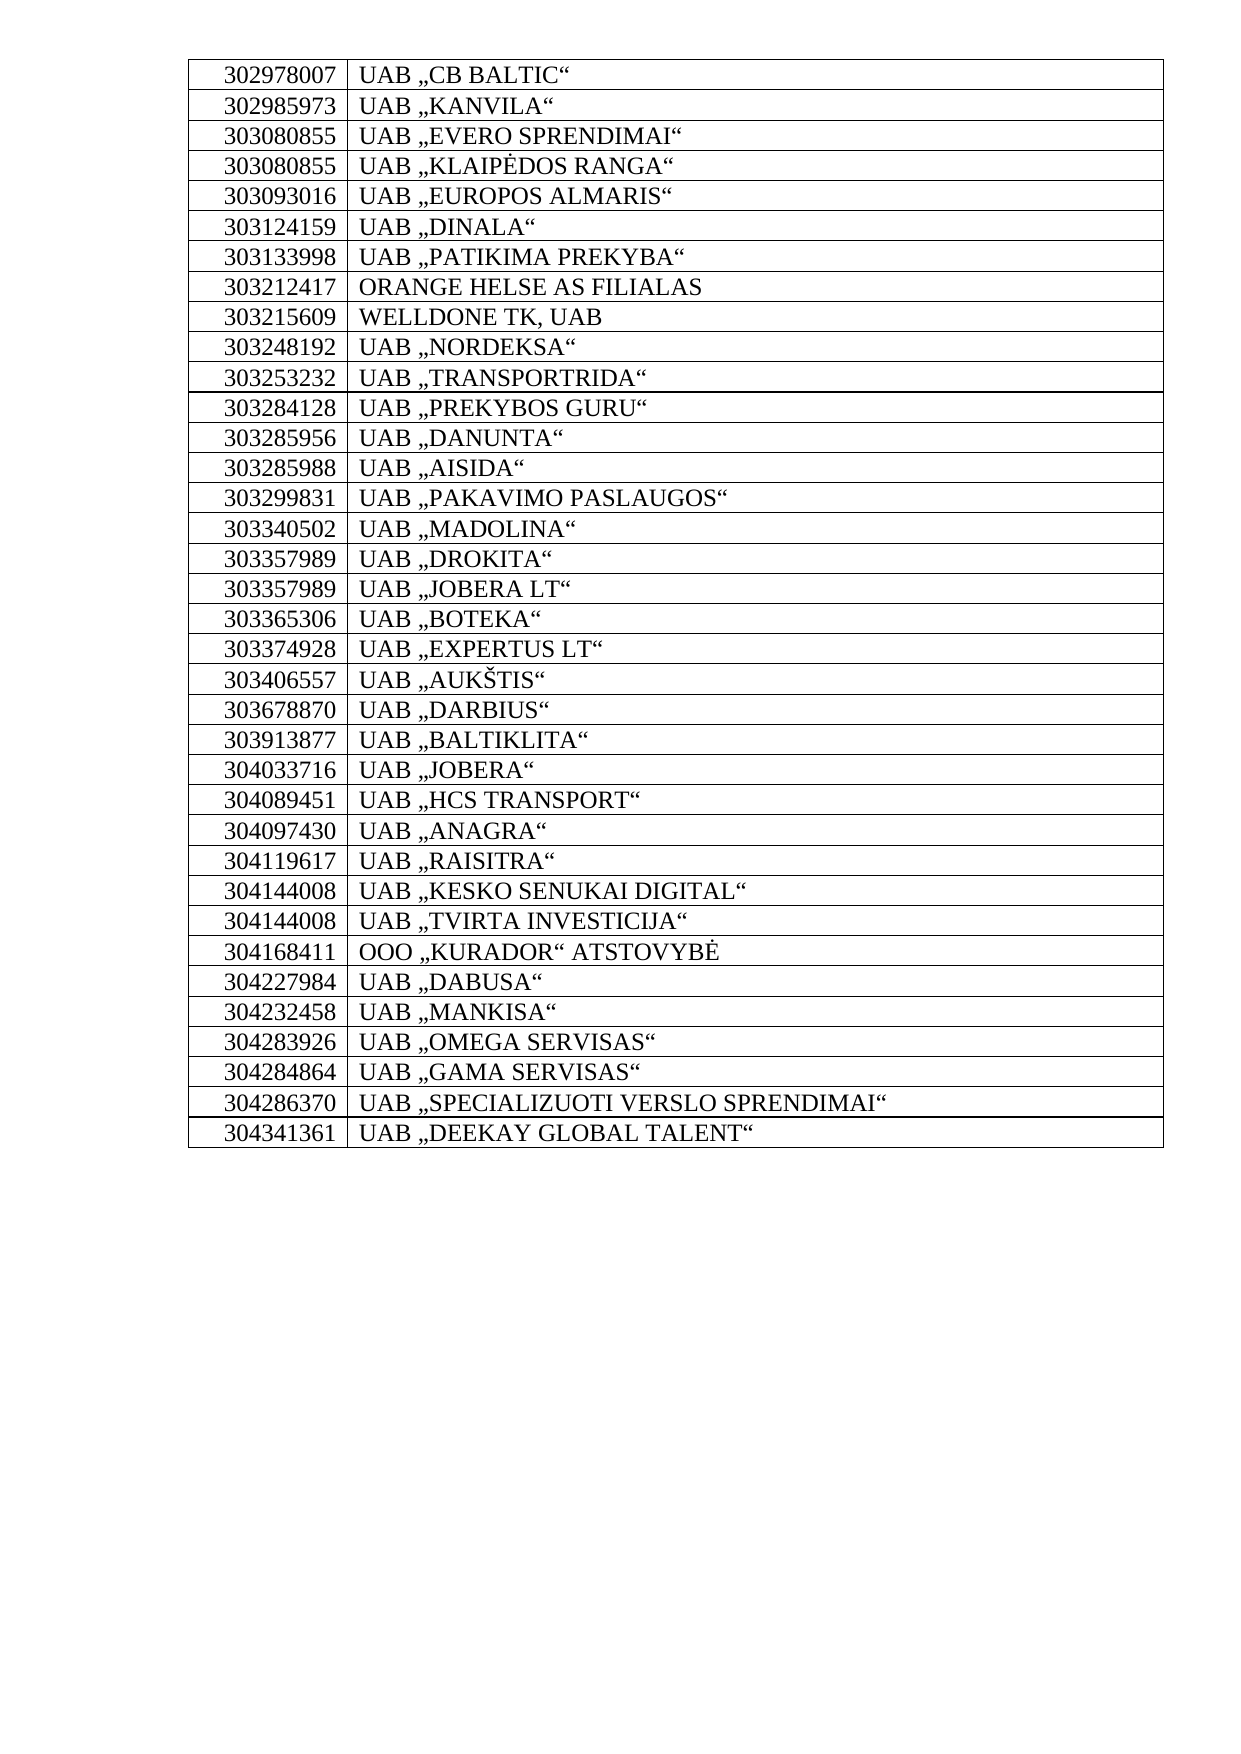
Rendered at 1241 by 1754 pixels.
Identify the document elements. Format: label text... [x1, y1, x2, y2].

table_cell UAB „KESKO SENUKAI DIGITAL“ [348, 876, 1163, 905]
table_cell UAB „EVERO SPRENDIMAI“ [348, 121, 1163, 150]
table_cell 303212417 [189, 272, 347, 301]
table_cell 303374928 [189, 634, 347, 663]
table_cell UAB „RAISITRA“ [348, 846, 1163, 875]
table_cell 303253232 [189, 362, 347, 391]
table_cell UAB „HCS TRANSPORT“ [348, 785, 1163, 814]
table_cell 304227984 [189, 966, 347, 996]
table_cell UAB „TRANSPORTRIDA“ [348, 362, 1163, 391]
table_cell 304283926 [189, 1027, 347, 1056]
table_cell WELLDONE TK, UAB [348, 302, 1163, 331]
table_cell 303406557 [189, 664, 347, 693]
table_cell 304144008 [189, 876, 347, 905]
table_cell UAB „AISIDA“ [348, 453, 1163, 482]
table_cell 303080855 [189, 151, 347, 180]
table_cell 303284128 [189, 393, 347, 422]
table_cell UAB „PREKYBOS GURU“ [348, 393, 1163, 422]
table_cell UAB „DANUNTA“ [348, 423, 1163, 452]
table_cell 304284864 [189, 1057, 347, 1086]
table_cell UAB „DARBIUS“ [348, 695, 1163, 724]
table_cell UAB „BALTIKLITA“ [348, 725, 1163, 754]
table_cell 303365306 [189, 604, 347, 633]
table_cell 303080855 [189, 121, 347, 150]
table_cell 303357989 [189, 544, 347, 573]
table_cell 303248192 [189, 332, 347, 361]
table_cell 304286370 [189, 1087, 347, 1116]
table_cell UAB „DROKITA“ [348, 544, 1163, 573]
table_cell 302978007 [189, 60, 347, 89]
table_cell 304144008 [189, 906, 347, 935]
table_cell 303133998 [189, 241, 347, 271]
table_cell UAB „AUKŠTIS“ [348, 664, 1163, 693]
table_cell 303340502 [189, 513, 347, 542]
table_cell UAB „BOTEKA“ [348, 604, 1163, 633]
table_cell UAB „PATIKIMA PREKYBA“ [348, 241, 1163, 271]
table_cell 304119617 [189, 846, 347, 875]
table_cell 304232458 [189, 997, 347, 1026]
table_cell 302985973 [189, 90, 347, 119]
table_cell 303357989 [189, 574, 347, 603]
table_cell 303124159 [189, 211, 347, 240]
table_cell UAB „PAKAVIMO PASLAUGOS“ [348, 483, 1163, 512]
table_cell UAB „JOBERA“ [348, 755, 1163, 784]
table_cell UAB „MANKISA“ [348, 997, 1163, 1026]
table_cell ORANGE HELSE AS FILIALAS [348, 272, 1163, 301]
table_cell 303285956 [189, 423, 347, 452]
table_cell 304033716 [189, 755, 347, 784]
table_cell UAB „ANAGRA“ [348, 815, 1163, 844]
table_cell 303215609 [189, 302, 347, 331]
table_cell UAB „TVIRTA INVESTICIJA“ [348, 906, 1163, 935]
table_cell 303093016 [189, 181, 347, 210]
table_cell UAB „GAMA SERVISAS“ [348, 1057, 1163, 1086]
table_cell UAB „NORDEKSA“ [348, 332, 1163, 361]
table_cell 304097430 [189, 815, 347, 844]
table_cell UAB „KLAIPĖDOS RANGA“ [348, 151, 1163, 180]
table_cell UAB „EUROPOS ALMARIS“ [348, 181, 1163, 210]
table_cell 303678870 [189, 695, 347, 724]
table_cell UAB „CB BALTIC“ [348, 60, 1163, 89]
table_cell UAB „SPECIALIZUOTI VERSLO SPRENDIMAI“ [348, 1087, 1163, 1116]
table_cell 304089451 [189, 785, 347, 814]
table_cell UAB „KANVILA“ [348, 90, 1163, 119]
table_cell 303285988 [189, 453, 347, 482]
table_cell UAB „DINALA“ [348, 211, 1163, 240]
table_cell 303913877 [189, 725, 347, 754]
table_cell UAB „OMEGA SERVISAS“ [348, 1027, 1163, 1056]
table_cell UAB „JOBERA LT“ [348, 574, 1163, 603]
table_cell OOO „KURADOR“ ATSTOVYBĖ [348, 936, 1163, 965]
table_cell UAB „EXPERTUS LT“ [348, 634, 1163, 663]
table_cell 303299831 [189, 483, 347, 512]
table_cell UAB „MADOLINA“ [348, 513, 1163, 542]
table_cell 304168411 [189, 936, 347, 965]
table_cell UAB „DEEKAY GLOBAL TALENT“ [348, 1118, 1163, 1147]
table_cell UAB „DABUSA“ [348, 966, 1163, 996]
table_cell 304341361 [189, 1118, 347, 1147]
